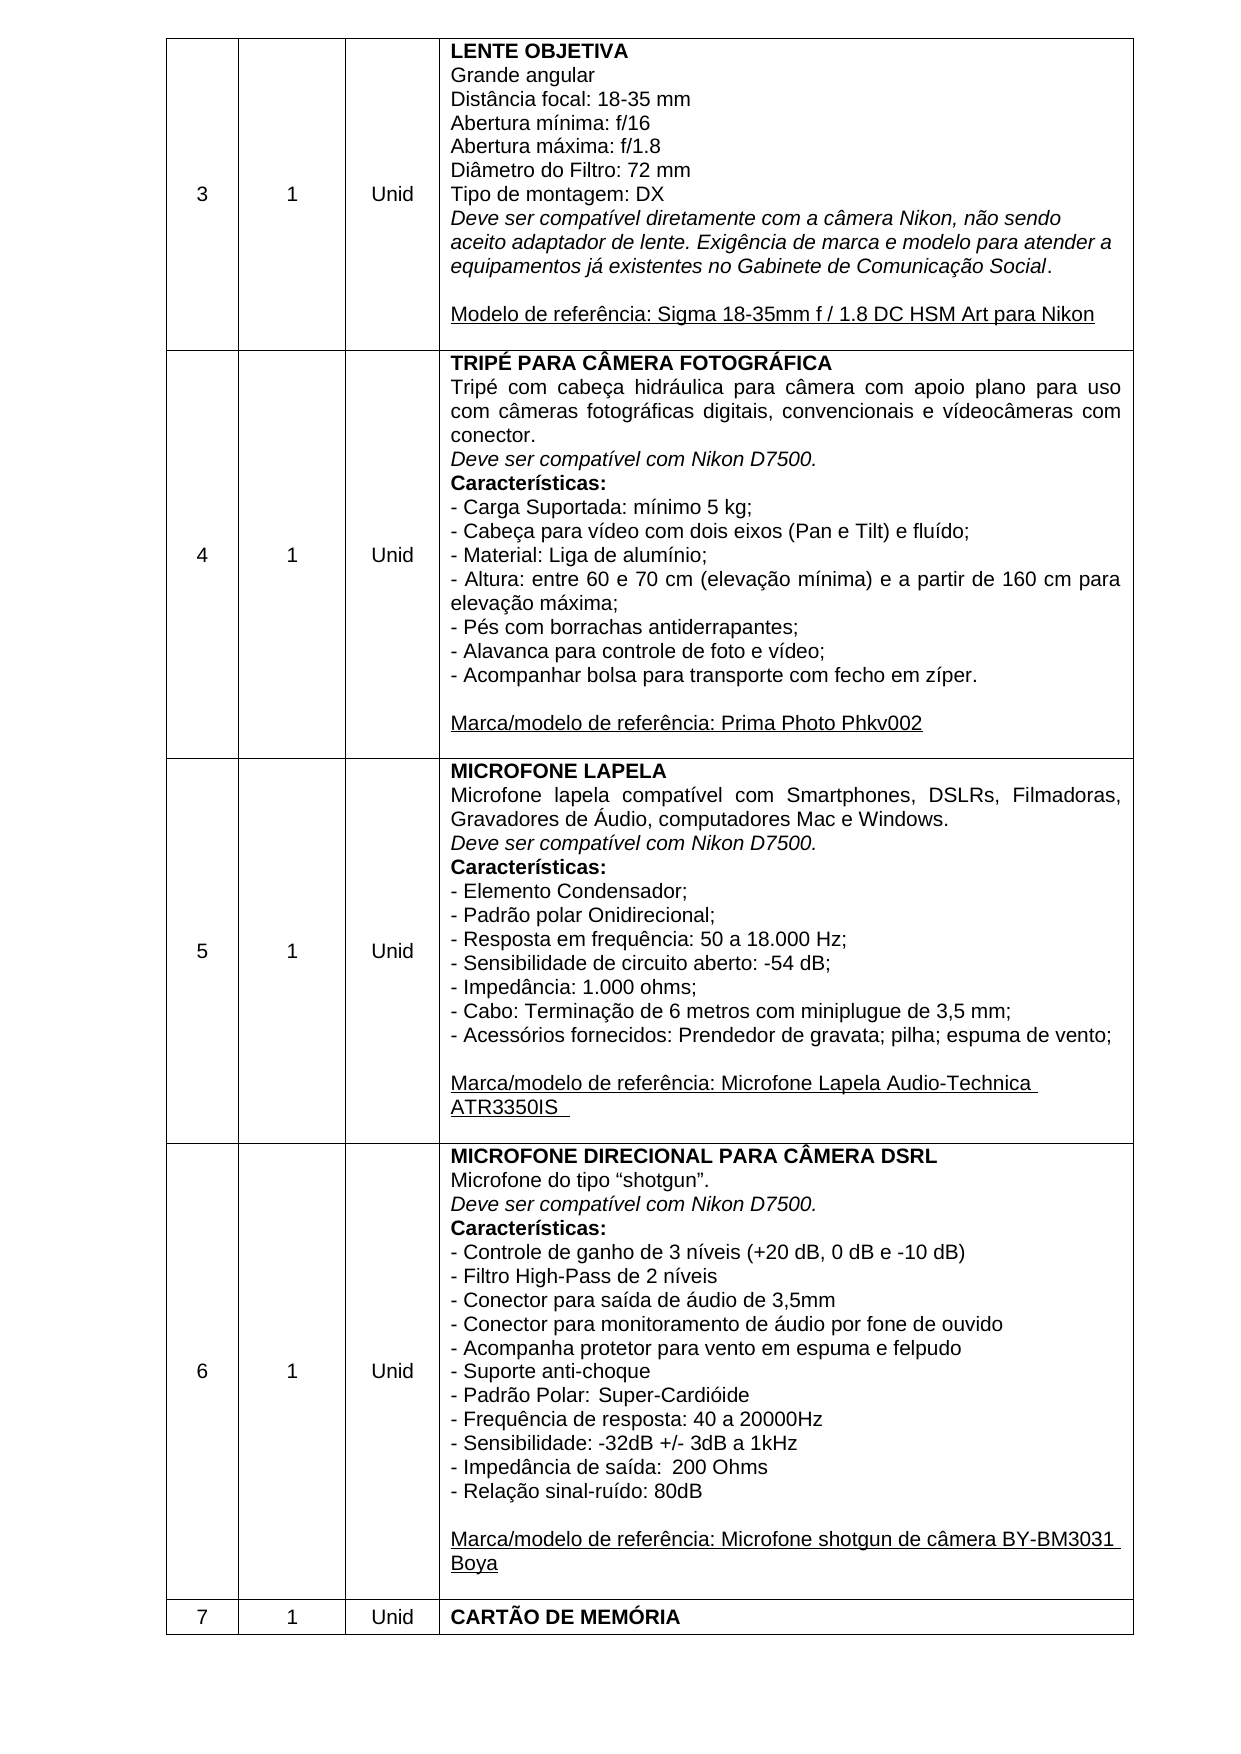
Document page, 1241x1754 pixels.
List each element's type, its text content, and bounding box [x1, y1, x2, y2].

table_cell 1 [239, 759, 345, 1143]
table_cell Unid [346, 39, 439, 350]
table_cell Unid [346, 1144, 439, 1599]
table_cell 7 [167, 1600, 238, 1634]
table_cell Unid [346, 351, 439, 758]
table_cell TRIPÉ PARA CÂMERA FOTOGRÁFICA Tripé com cabeça hidráulica para câmera com apoio plano para uso com câmeras fotográficas digitais, convencionais e vídeocâmeras com conector. Deve ser compatível com Nikon D7500. Características: - Carga Suportada: mínimo 5 kg; - Cabeça para vídeo com dois eixos (Pan e Tilt) e fluído; - Material: Liga de alumínio; - Altura: entre 60 e 70 cm (elevação mínima) e a partir de 160 cm para elevação máxima; - Pés com borrachas antiderrapantes; - Alavanca para controle de foto e vídeo; - Acompanhar bolsa para transporte com fecho em zíper. Marca/modelo de referência: Prima Photo Phkv002 [440, 351, 1133, 758]
table_cell 4 [167, 351, 238, 758]
table_cell MICROFONE DIRECIONAL PARA CÂMERA DSRL Microfone do tipo “shotgun”. Deve ser compatível com Nikon D7500. Características: - Controle de ganho de 3 níveis (+20 dB, 0 dB e -10 dB) - Filtro High-Pass de 2 níveis - Conector para saída de áudio de 3,5mm - Conector para monitoramento de áudio por fone de ouvido - Acompanha protetor para vento em espuma e felpudo - Suporte anti-choque - Padrão Polar: Super-Cardióide - Frequência de resposta: 40 a 20000Hz - Sensibilidade: -32dB +/- 3dB a 1kHz - Impedância de saída: 200 Ohms - Relação sinal-ruído: 80dB Marca/modelo de referência: Microfone shotgun de câmera BY-BM3031 Boya [440, 1144, 1133, 1599]
table_cell 3 [167, 39, 238, 350]
table_cell 1 [239, 39, 345, 350]
table_cell CARTÃO DE MEMÓRIA [440, 1600, 1133, 1634]
table_cell Unid [346, 759, 439, 1143]
table_cell 1 [239, 1600, 345, 1634]
table_cell MICROFONE LAPELA Microfone lapela compatível com Smartphones, DSLRs, Filmadoras, Gravadores de Áudio, computadores Mac e Windows. Deve ser compatível com Nikon D7500. Características: - Elemento Condensador; - Padrão polar Onidirecional; - Resposta em frequência: 50 a 18.000 Hz; - Sensibilidade de circuito aberto: -54 dB; - Impedância: 1.000 ohms; - Cabo: Terminação de 6 metros com miniplugue de 3,5 mm; - Acessórios fornecidos: Prendedor de gravata; pilha; espuma de vento; Marca/modelo de referência: Microfone Lapela Audio-Technica ATR3350IS [440, 759, 1133, 1143]
table_cell 5 [167, 759, 238, 1143]
table_cell 1 [239, 351, 345, 758]
table_cell Unid [346, 1600, 439, 1634]
table_cell 6 [167, 1144, 238, 1599]
table_cell 1 [239, 1144, 345, 1599]
table_cell LENTE OBJETIVA Grande angular Distância focal: 18-35 mm Abertura mínima: f/16 Abertura máxima: f/1.8 Diâmetro do Filtro: 72 mm Tipo de montagem: DX Deve ser compatível diretamente com a câmera Nikon, não sendo aceito adaptador de lente. Exigência de marca e modelo para atender a equipamentos já existentes no Gabinete de Comunicação Social. Modelo de referência: Sigma 18-35mm f / 1.8 DC HSM Art para Nikon [440, 39, 1133, 350]
